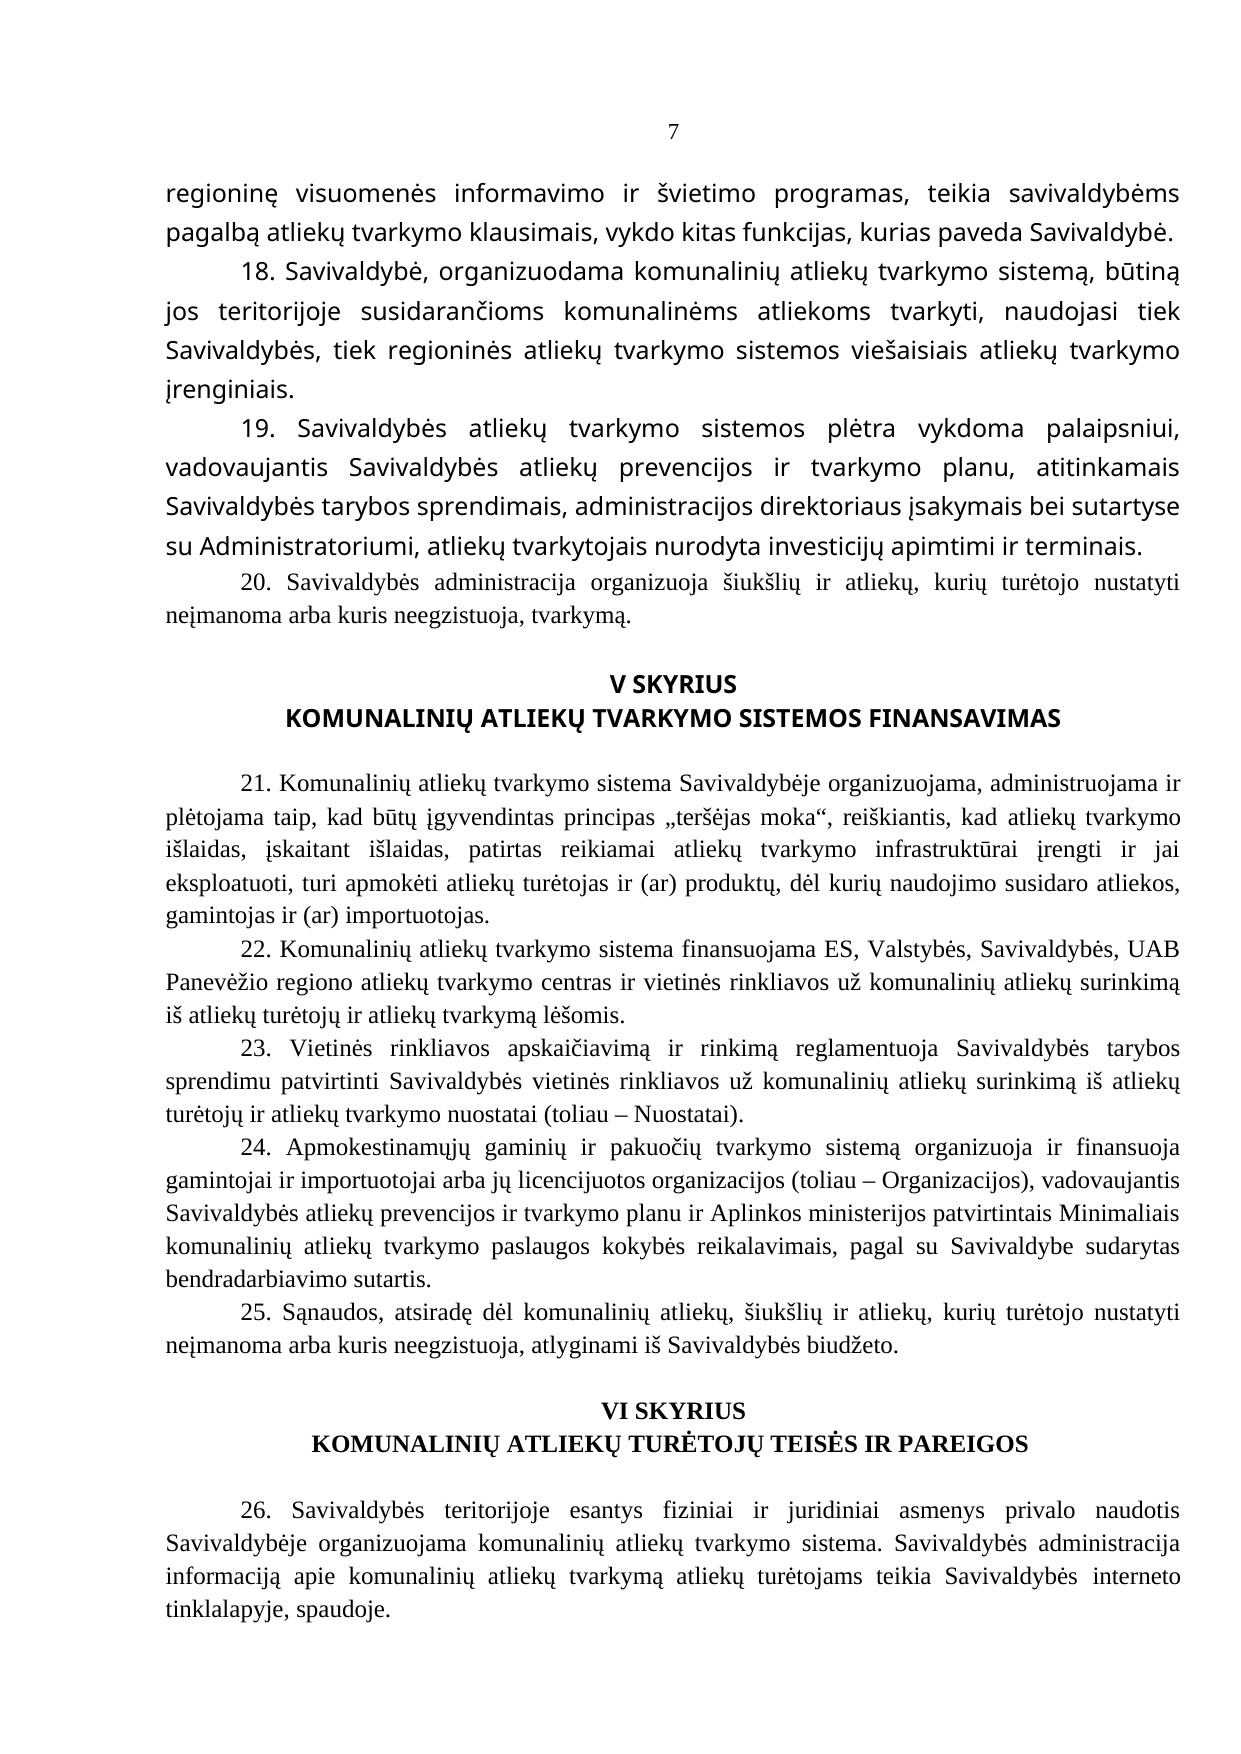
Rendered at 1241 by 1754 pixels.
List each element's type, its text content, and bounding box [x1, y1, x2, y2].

subtitle KOMUNALINIŲ Atliekų turėtojų teisės ir pareigos [165, 1429, 1181, 1458]
text V SKYRIUS [165, 666, 1181, 700]
subtitle VI SKYRIUS [165, 1396, 1181, 1425]
text 23. Vietinės rinkliavos apskaičiavimą ir rinkimą reglamentuoja Savivaldybės tarybos sprendimu patvirtinti Savivaldybės vietinės rinkliavos už komunalinių atliekų surinkimą iš atliekų turėtojų ir atliekų tvarkymo nuostatai (toliau – Nuostatai). [165, 1033, 1181, 1127]
text 26. Savivaldybės teritorijoje esantys fiziniai ir juridiniai asmenys privalo naudotis Savivaldybėje organizuojama komunalinių atliekų tvarkymo sistema. Savivaldybės administracija informaciją apie komunalinių atliekų tvarkymą atliekų turėtojams teikia Savivaldybės interneto tinklalapyje, spaudoje. [165, 1495, 1181, 1623]
text 24. Apmokestinamųjų gaminių ir pakuočių tvarkymo sistemą organizuoja ir finansuoja gamintojai ir importuotojai arba jų licencijuotos organizacijos (toliau – Organizacijos), vadovaujantis Savivaldybės atliekų prevencijos ir tvarkymo planu ir Aplinkos ministerijos patvirtintais Minimaliais komunalinių atliekų tvarkymo paslaugos kokybės reikalavimais, pagal su Savivaldybe sudarytas bendradarbiavimo sutartis. [165, 1132, 1181, 1293]
text 21. Komunalinių atliekų tvarkymo sistema Savivaldybėje organizuojama, administruojama ir plėtojama taip, kad būtų įgyvendintas principas „teršėjas moka“, reiškiantis, kad atliekų tvarkymo išlaidas, įskaitant išlaidas, patirtas reikiamai atliekų tvarkymo infrastruktūrai įrengti ir jai eksploatuoti, turi apmokėti atliekų turėtojas ir (ar) produktų, dėl kurių naudojimo susidaro atliekos, gamintojas ir (ar) importuotojas. [165, 768, 1181, 929]
text 19. Savivaldybės atliekų tvarkymo sistemos plėtra vykdoma palaipsniui, vadovaujantis Savivaldybės atliekų prevencijos ir tvarkymo planu, atitinkamais Savivaldybės tarybos sprendimais, administracijos direktoriaus įsakymais bei sutartyse su Administratoriumi, atliekų tvarkytojais nurodyta investicijų apimtimi ir terminais. [165, 411, 1181, 562]
subtitle komunalinių atliekų tvarkymo sistemos finansavimas [165, 700, 1181, 734]
text 18. Savivaldybė, organizuodama komunalinių atliekų tvarkymo sistemą, būtiną jos teritorijoje susidarančioms komunalinėms atliekoms tvarkyti, naudojasi tiek Savivaldybės, tiek regioninės atliekų tvarkymo sistemos viešaisiais atliekų tvarkymo įrenginiais. [165, 254, 1181, 406]
text 20. Savivaldybės administracija organizuoja šiukšlių ir atliekų, kurių turėtojo nustatyti neįmanoma arba kuris neegzistuoja, tvarkymą. [165, 567, 1181, 629]
text 22. Komunalinių atliekų tvarkymo sistema finansuojama ES, Valstybės, Savivaldybės, UAB Panevėžio regiono atliekų tvarkymo centras ir vietinės rinkliavos už komunalinių atliekų surinkimą iš atliekų turėtojų ir atliekų tvarkymą lėšomis. [165, 934, 1181, 1028]
text 25. Sąnaudos, atsiradę dėl komunalinių atliekų, šiukšlių ir atliekų, kurių turėtojo nustatyti neįmanoma arba kuris neegzistuoja, atlyginami iš Savivaldybės biudžeto. [165, 1297, 1181, 1359]
text regioninę visuomenės informavimo ir švietimo programas, teikia savivaldybėms pagalbą atliekų tvarkymo klausimais, vykdo kitas funkcijas, kurias paveda Savivaldybė. [165, 176, 1181, 249]
